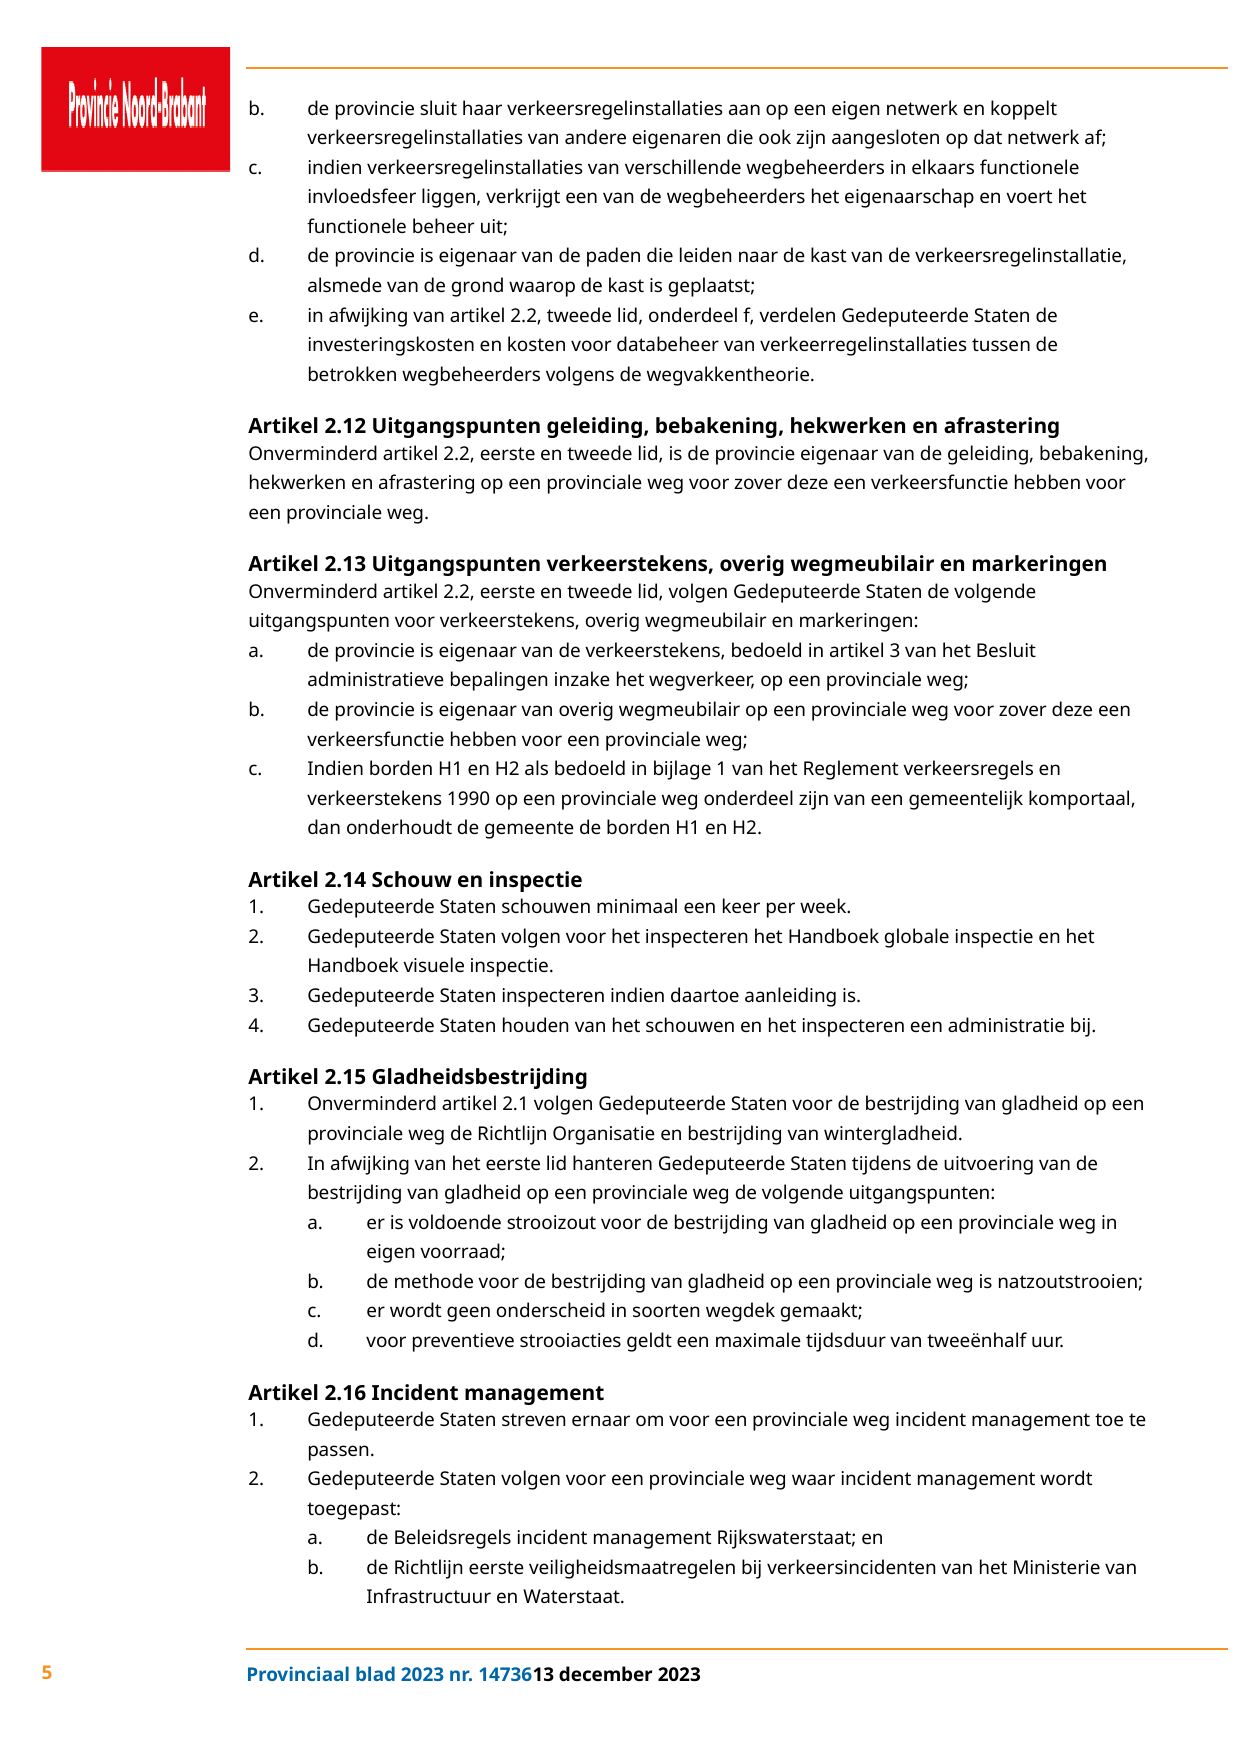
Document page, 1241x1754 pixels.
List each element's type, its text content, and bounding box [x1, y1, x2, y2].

list Gedeputeerde Staten houden van het schouwen en het inspecteren een administratie bij. [248, 1012, 1152, 1037]
list In afwijking van het eerste lid hanteren Gedeputeerde Staten tijdens de uitvoering van de bestrijding van gladheid op een provinciale weg de volgende uitgangspunten: [248, 1150, 1152, 1205]
list voor preventieve strooiacties geldt een maximale tijdsduur van tweeënhalf uur. [307, 1327, 1152, 1353]
list Indien borden H1 en H2 als bedoeld in bijlage 1 van het Reglement verkeersregels en verkeerstekens 1990 op een provinciale weg onderdeel zijn van een gemeentelijk komportaal, dan onderhoudt de gemeente de borden H1 en H2. [248, 755, 1152, 840]
list Gedeputeerde Staten schouwen minimaal een keer per week. [248, 893, 1152, 919]
text Artikel 2.13 Uitgangspunten verkeerstekens, overig wegmeubilair en markeringen [248, 549, 1152, 578]
list Onverminderd artikel 2.1 volgen Gedeputeerde Staten voor de bestrijding van gladheid op een provinciale weg de Richtlijn Organisatie en bestrijding van wintergladheid. [248, 1091, 1152, 1146]
text Artikel 2.16 Incident management [248, 1378, 1152, 1406]
list de methode voor de bestrijding van gladheid op een provinciale weg is natzoutstrooien; [307, 1268, 1152, 1294]
list Gedeputeerde Staten volgen voor het inspecteren het Handboek globale inspectie en het Handboek visuele inspectie. [248, 923, 1152, 978]
list de provincie is eigenaar van de verkeerstekens, bedoeld in artikel 3 van het Besluit administratieve bepalingen inzake het wegverkeer, op een provinciale weg; [248, 637, 1152, 692]
text Artikel 2.14 Schouw en inspectie [248, 865, 1152, 893]
list de Beleidsregels incident management Rijkswaterstaat; en [307, 1524, 1152, 1550]
text Onverminderd artikel 2.2, eerste en tweede lid, is de provincie eigenaar van de geleiding, bebakening, hekwerken en afrastering op een provinciale weg voor zover deze een verkeersfunctie hebben voor een provinciale weg. [248, 440, 1152, 525]
text Artikel 2.12 Uitgangspunten geleiding, bebakening, hekwerken en afrastering [248, 411, 1152, 440]
list Gedeputeerde Staten inspecteren indien daartoe aanleiding is. [248, 982, 1152, 1008]
list de provincie sluit haar verkeersregelinstallaties aan op een eigen netwerk en koppelt verkeersregelinstallaties van andere eigenaren die ook zijn aangesloten op dat netwerk af; [248, 95, 1152, 150]
list er wordt geen onderscheid in soorten wegdek gemaakt; [307, 1298, 1152, 1323]
list in afwijking van artikel 2.2, tweede lid, onderdeel f, verdelen Gedeputeerde Staten de investeringskosten en kosten voor databeheer van verkeerregelinstallaties tussen de betrokken wegbeheerders volgens de wegvakkentheorie. [248, 302, 1152, 387]
list Gedeputeerde Staten streven ernaar om voor een provinciale weg incident management toe te passen. [248, 1406, 1152, 1461]
text Artikel 2.15 Gladheidsbestrijding [248, 1062, 1152, 1091]
list de provincie is eigenaar van overig wegmeubilair op een provinciale weg voor zover deze een verkeersfunctie hebben voor een provinciale weg; [248, 696, 1152, 752]
list Gedeputeerde Staten volgen voor een provinciale weg waar incident management wordt toegepast: [248, 1465, 1152, 1521]
list de provincie is eigenaar van de paden die leiden naar de kast van de verkeersregelinstallatie, alsmede van de grond waarop de kast is geplaatst; [248, 243, 1152, 298]
text Onverminderd artikel 2.2, eerste en tweede lid, volgen Gedeputeerde Staten de volgende uitgangspunten voor verkeerstekens, overig wegmeubilair en markeringen: [248, 578, 1152, 633]
list de Richtlijn eerste veiligheidsmaatregelen bij verkeersincidenten van het Ministerie van Infrastructuur en Waterstaat. [307, 1554, 1152, 1609]
picture [41, 47, 231, 172]
list er is voldoende strooizout voor de bestrijding van gladheid op een provinciale weg in eigen voorraad; [307, 1209, 1152, 1264]
list indien verkeersregelinstallaties van verschillende wegbeheerders in elkaars functionele invloedsfeer liggen, verkrijgt een van de wegbeheerders het eigenaarschap en voert het functionele beheer uit; [248, 154, 1152, 239]
